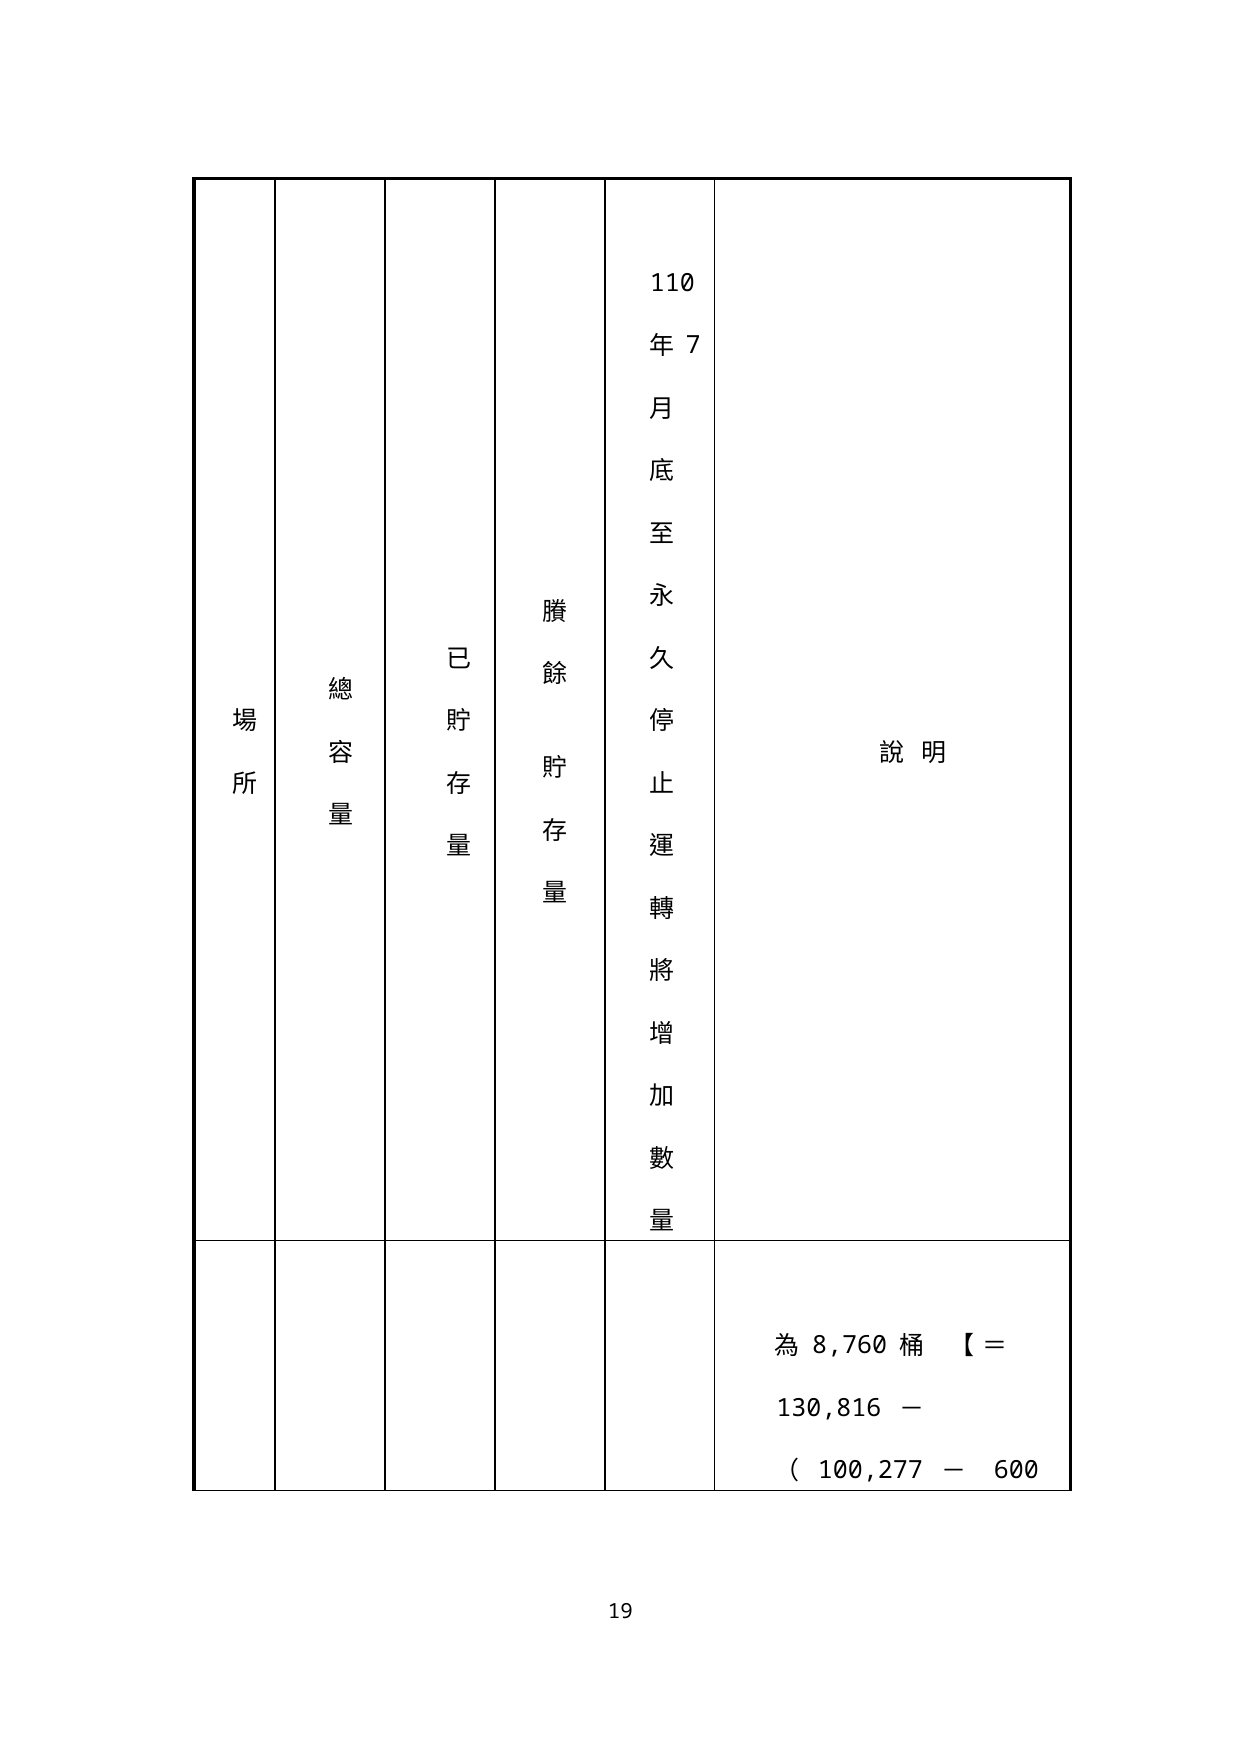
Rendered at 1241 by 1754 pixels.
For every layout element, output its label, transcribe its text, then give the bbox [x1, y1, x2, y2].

table_header 場所 [196, 180, 274, 1240]
table_cell [606, 1241, 714, 1490]
table_header 賸餘 貯存量 [496, 180, 604, 1240]
table_cell [276, 1241, 384, 1490]
table_header 110年7月底至永久停止運轉將增加數量 [606, 180, 714, 1240]
table_header 說明 [715, 180, 1069, 1240]
table_cell [386, 1241, 494, 1490]
table_cell 為8,760桶【＝130,816－（100,277－600－ [715, 1241, 1069, 1490]
table_cell [196, 1241, 274, 1490]
table_header 已貯存量 [386, 180, 494, 1240]
table_header 總容量 [276, 180, 384, 1240]
table_cell [496, 1241, 604, 1490]
